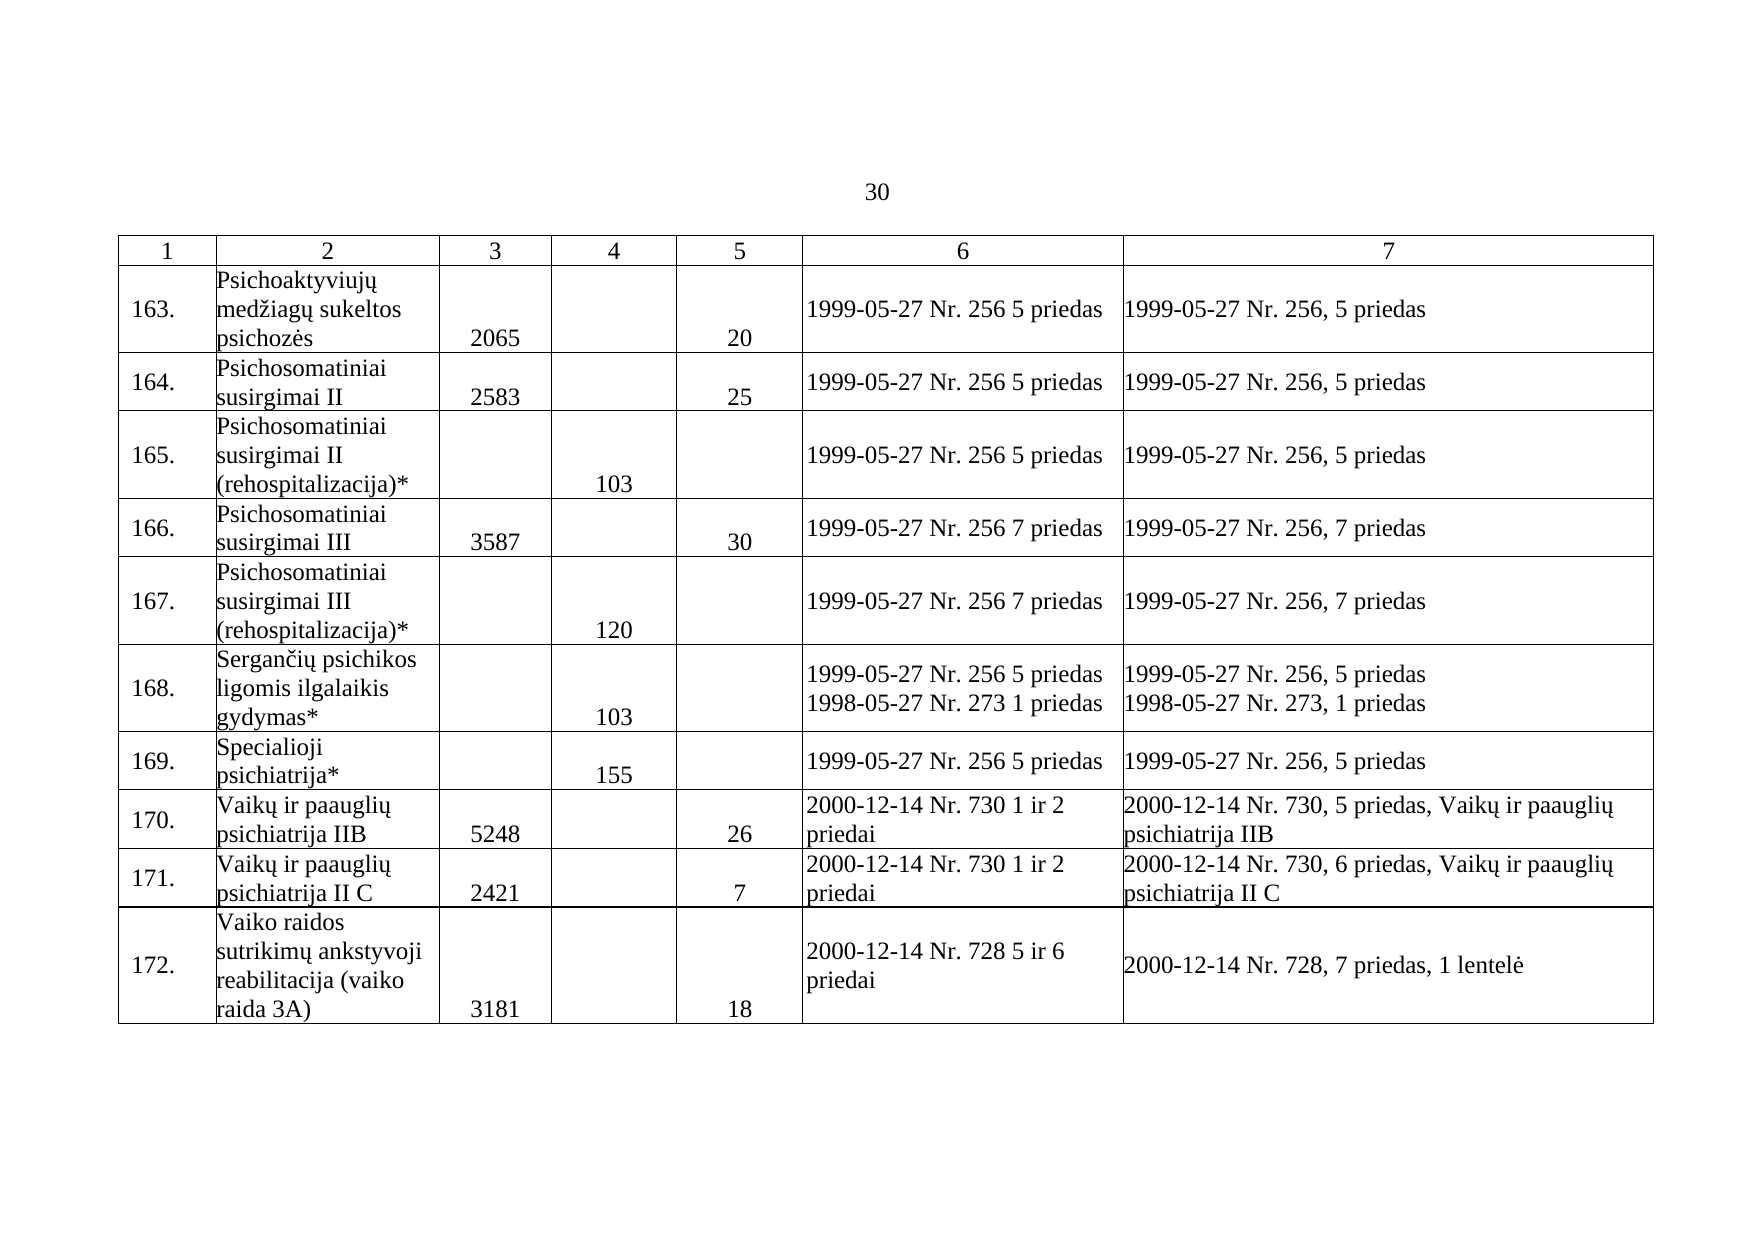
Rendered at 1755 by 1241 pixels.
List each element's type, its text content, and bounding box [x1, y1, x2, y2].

table_cell 26 [677, 790, 802, 848]
table_cell 170. [119, 790, 216, 848]
table_cell 120 [552, 557, 676, 643]
table_cell [552, 266, 676, 352]
table_cell [677, 411, 802, 498]
table_cell 3181 [440, 908, 551, 1022]
table_header 4 [552, 236, 676, 264]
table_cell 2421 [440, 849, 551, 906]
table_cell 1999-05-27 Nr. 256, 7 priedas [1124, 499, 1653, 556]
table_header 1 [119, 236, 216, 264]
table_cell 1999-05-27 Nr. 256, 5 priedas 1998-05-27 Nr. 273, 1 priedas [1124, 645, 1653, 731]
table_cell 1999-05-27 Nr. 256, 5 priedas [1124, 411, 1653, 498]
table_cell 171. [119, 849, 216, 906]
table_cell 2000-12-14 Nr. 730 1 ir 2 priedai [803, 849, 1123, 906]
table_header 2 [217, 236, 439, 264]
table_cell 1999-05-27 Nr. 256, 7 priedas [1124, 557, 1653, 643]
table_cell 7 [677, 849, 802, 906]
table_cell [440, 411, 551, 498]
table_cell 30 [677, 499, 802, 556]
table_cell 18 [677, 908, 802, 1022]
table_cell 168. [119, 645, 216, 731]
table_cell Specialioji psichiatrija* [217, 732, 439, 789]
table_cell 1999-05-27 Nr. 256 5 priedas [803, 353, 1123, 410]
table_cell 1999-05-27 Nr. 256, 5 priedas [1124, 353, 1653, 410]
table_cell 1999-05-27 Nr. 256 5 priedas 1998-05-27 Nr. 273 1 priedas [803, 645, 1123, 731]
table_cell 166. [119, 499, 216, 556]
table_cell 2000-12-14 Nr. 730, 5 priedas, Vaikų ir paauglių psichiatrija IIB [1124, 790, 1653, 848]
table_cell 2583 [440, 353, 551, 410]
table_cell 1999-05-27 Nr. 256 5 priedas [803, 732, 1123, 789]
table_cell [677, 557, 802, 643]
table_header 5 [677, 236, 802, 264]
table_cell Vaiko raidos sutrikimų ankstyvoji reabilitacija (vaiko raida 3A) [217, 908, 439, 1022]
table_cell 164. [119, 353, 216, 410]
table_cell 1999-05-27 Nr. 256 5 priedas [803, 266, 1123, 352]
table_header 3 [440, 236, 551, 264]
table_cell 1999-05-27 Nr. 256 7 priedas [803, 557, 1123, 643]
table_cell 103 [552, 645, 676, 731]
table_cell 1999-05-27 Nr. 256 5 priedas [803, 411, 1123, 498]
table_cell 2000-12-14 Nr. 728, 7 priedas, 1 lentelė [1124, 908, 1653, 1022]
table_cell [440, 645, 551, 731]
table_cell [677, 645, 802, 731]
table_cell 2000-12-14 Nr. 730 1 ir 2 priedai [803, 790, 1123, 848]
table_cell 1999-05-27 Nr. 256, 5 priedas [1124, 266, 1653, 352]
table_header 7 [1124, 236, 1653, 264]
table_cell 163. [119, 266, 216, 352]
table_cell 5248 [440, 790, 551, 848]
table_cell 165. [119, 411, 216, 498]
table_cell 103 [552, 411, 676, 498]
table_cell [677, 732, 802, 789]
table_cell 172. [119, 908, 216, 1022]
table_cell Vaikų ir paauglių psichiatrija IIB [217, 790, 439, 848]
table_cell 2000-12-14 Nr. 730, 6 priedas, Vaikų ir paauglių psichiatrija II C [1124, 849, 1653, 906]
table_cell 1999-05-27 Nr. 256 7 priedas [803, 499, 1123, 556]
table_cell [552, 908, 676, 1022]
table_cell [552, 790, 676, 848]
table_cell Psichosomatiniai susirgimai III [217, 499, 439, 556]
table_cell 3587 [440, 499, 551, 556]
table_cell [552, 849, 676, 906]
table_cell 2065 [440, 266, 551, 352]
table_cell [552, 499, 676, 556]
table_cell Psichosomatiniai susirgimai II (rehospitalizacija)* [217, 411, 439, 498]
table_cell [552, 353, 676, 410]
table_header 6 [803, 236, 1123, 264]
table_cell 155 [552, 732, 676, 789]
table_cell Sergančių psichikos ligomis ilgalaikis gydymas* [217, 645, 439, 731]
table_cell 20 [677, 266, 802, 352]
table_cell 167. [119, 557, 216, 643]
table_cell Psichosomatiniai susirgimai II [217, 353, 439, 410]
table_cell Vaikų ir paauglių psichiatrija II C [217, 849, 439, 906]
table_cell 25 [677, 353, 802, 410]
table_cell 2000-12-14 Nr. 728 5 ir 6 priedai [803, 908, 1123, 1022]
table_cell 1999-05-27 Nr. 256, 5 priedas [1124, 732, 1653, 789]
table_cell [440, 732, 551, 789]
table_cell Psichosomatiniai susirgimai III (rehospitalizacija)* [217, 557, 439, 643]
table_cell Psichoaktyviujų medžiagų sukeltos psichozės [217, 266, 439, 352]
table_cell [440, 557, 551, 643]
table_cell 169. [119, 732, 216, 789]
